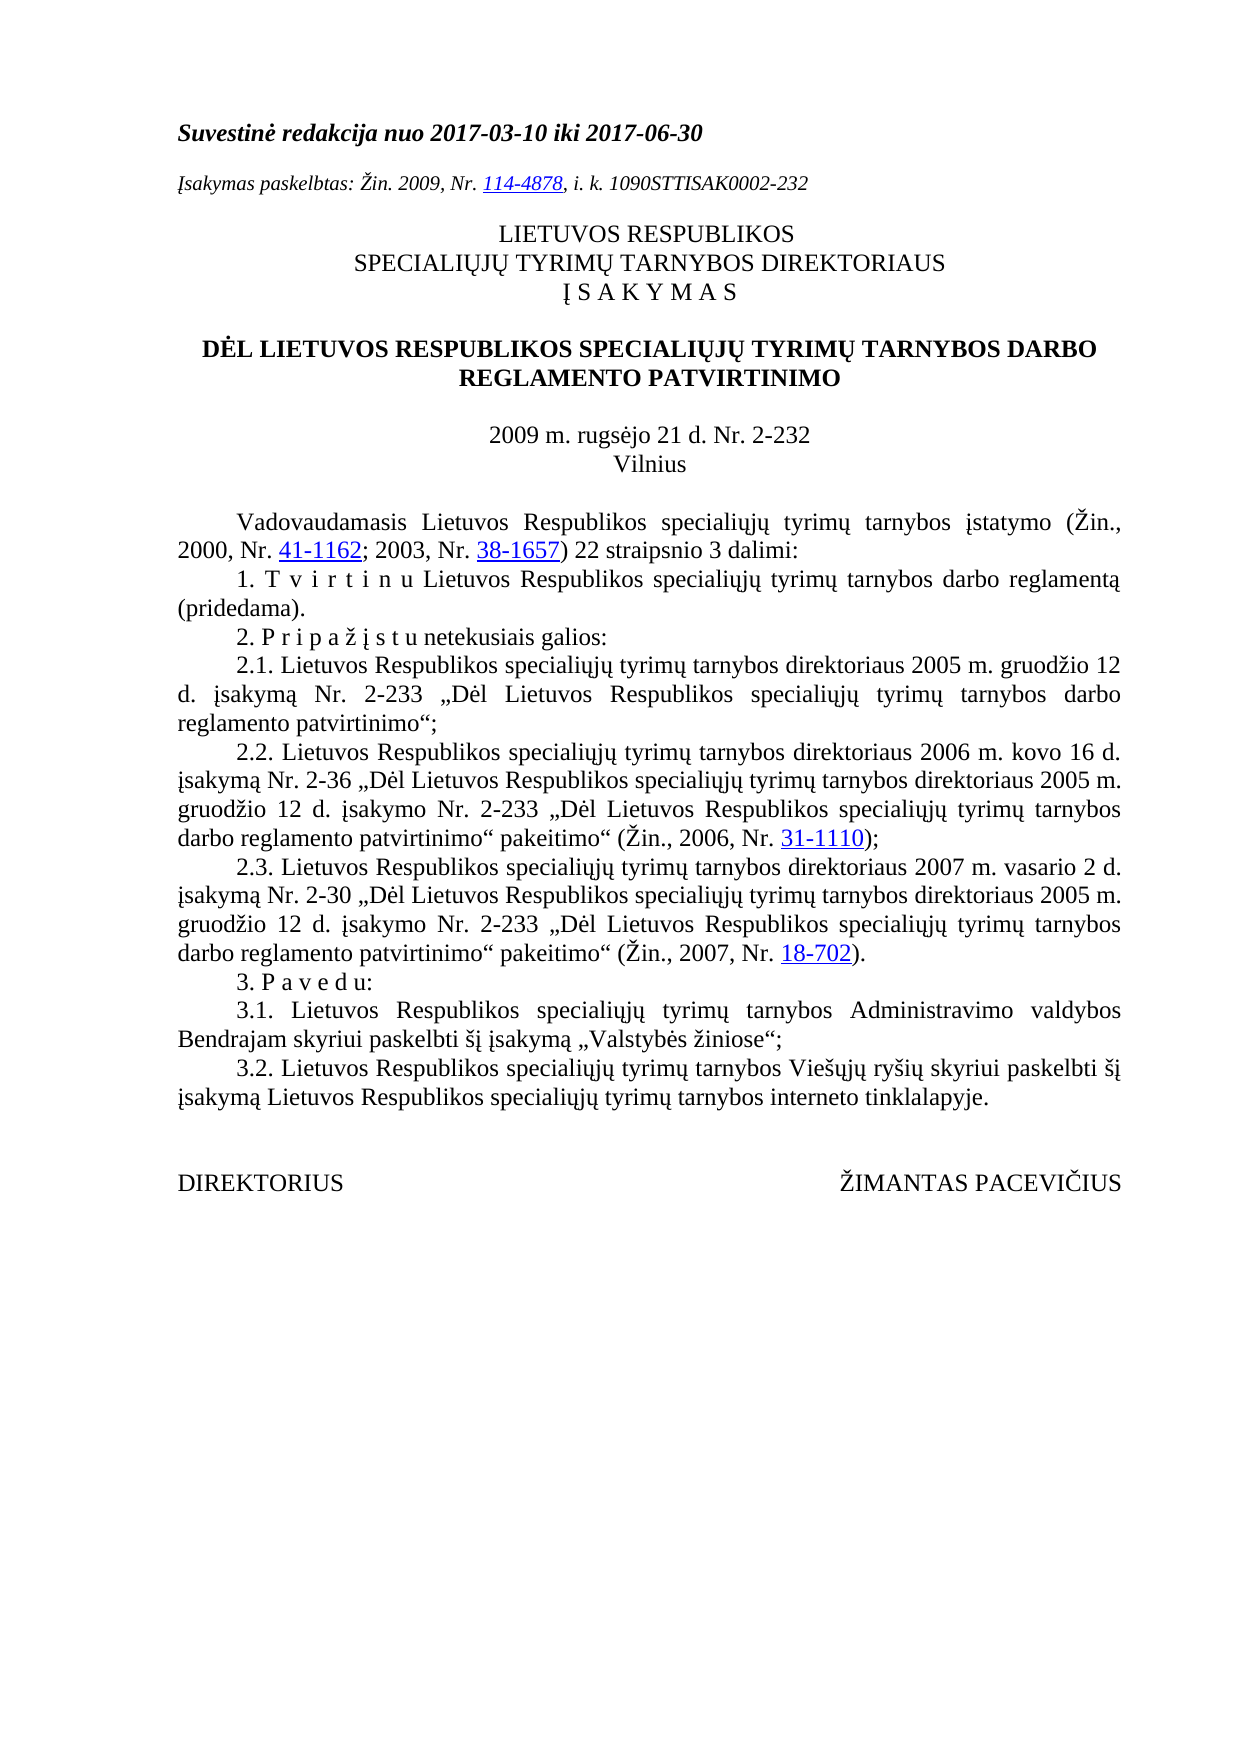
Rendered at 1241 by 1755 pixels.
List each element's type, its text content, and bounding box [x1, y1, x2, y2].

text 2.2. Lietuvos Respublikos specialiųjų tyrimų tarnybos direktoriaus 2006 m. kovo 16 d. įsakymą Nr. 2-36 „Dėl Lietuvos Respublikos specialiųjų tyrimų tarnybos direktoriaus 2005 m. gruodžio 12 d. įsakymo Nr. 2-233 „Dėl Lietuvos Respublikos specialiųjų tyrimų tarnybos darbo reglamento patvirtinimo“ pakeitimo“ (Žin., 2006, Nr. 31-1110); [177, 737, 1122, 852]
text Suvestinė redakcija nuo 2017-03-10 iki 2017-06-30 [177, 118, 1122, 147]
text 2. P r i p a ž į s t u netekusiais galios: [177, 622, 1122, 650]
text DĖL LIETUVOS RESPUBLIKOS SPECIALIŲJŲ TYRIMŲ TARNYBOS DARBO REGLAMENTO PATVIRTINIMO [177, 334, 1122, 392]
text Vilnius [177, 449, 1122, 478]
text 3.2. Lietuvos Respublikos specialiųjų tyrimų tarnybos Viešųjų ryšių skyriui paskelbti šį įsakymą Lietuvos Respublikos specialiųjų tyrimų tarnybos interneto tinklalapyje. [177, 1053, 1122, 1110]
text LIETUVOS RESPUBLIKOS [177, 219, 1122, 248]
text 2.3. Lietuvos Respublikos specialiųjų tyrimų tarnybos direktoriaus 2007 m. vasario 2 d. įsakymą Nr. 2-30 „Dėl Lietuvos Respublikos specialiųjų tyrimų tarnybos direktoriaus 2005 m. gruodžio 12 d. įsakymo Nr. 2-233 „Dėl Lietuvos Respublikos specialiųjų tyrimų tarnybos darbo reglamento patvirtinimo“ pakeitimo“ (Žin., 2007, Nr. 18-702). [177, 852, 1122, 967]
text 1. T v i r t i n u Lietuvos Respublikos specialiųjų tyrimų tarnybos darbo reglamentą (pridedama). [177, 564, 1122, 622]
text 3. P a v e d u: [177, 967, 1122, 995]
text 3.1. Lietuvos Respublikos specialiųjų tyrimų tarnybos Administravimo valdybos Bendrajam skyriui paskelbti šį įsakymą „Valstybės žiniose“; [177, 995, 1122, 1053]
text SPECIALIŲJŲ TYRIMŲ TARNYBOS DIREKTORIAUS [177, 248, 1122, 277]
text 2009 m. rugsėjo 21 d. Nr. 2-232 [177, 420, 1122, 449]
text 2.1. Lietuvos Respublikos specialiųjų tyrimų tarnybos direktoriaus 2005 m. gruodžio 12 d. įsakymą Nr. 2-233 „Dėl Lietuvos Respublikos specialiųjų tyrimų tarnybos darbo reglamento patvirtinimo“; [177, 650, 1122, 737]
text Direktorius Žimantas Pacevičius [177, 1168, 1122, 1197]
text Įsakymas paskelbtas: Žin. 2009, Nr. 114-4878, i. k. 1090STTISAK0002-232 [177, 171, 1122, 195]
text Vadovaudamasis Lietuvos Respublikos specialiųjų tyrimų tarnybos įstatymo (Žin., 2000, Nr. 41-1162; 2003, Nr. 38-1657) 22 straipsnio 3 dalimi: [177, 507, 1122, 564]
text Į S A K Y M A S [177, 277, 1122, 305]
